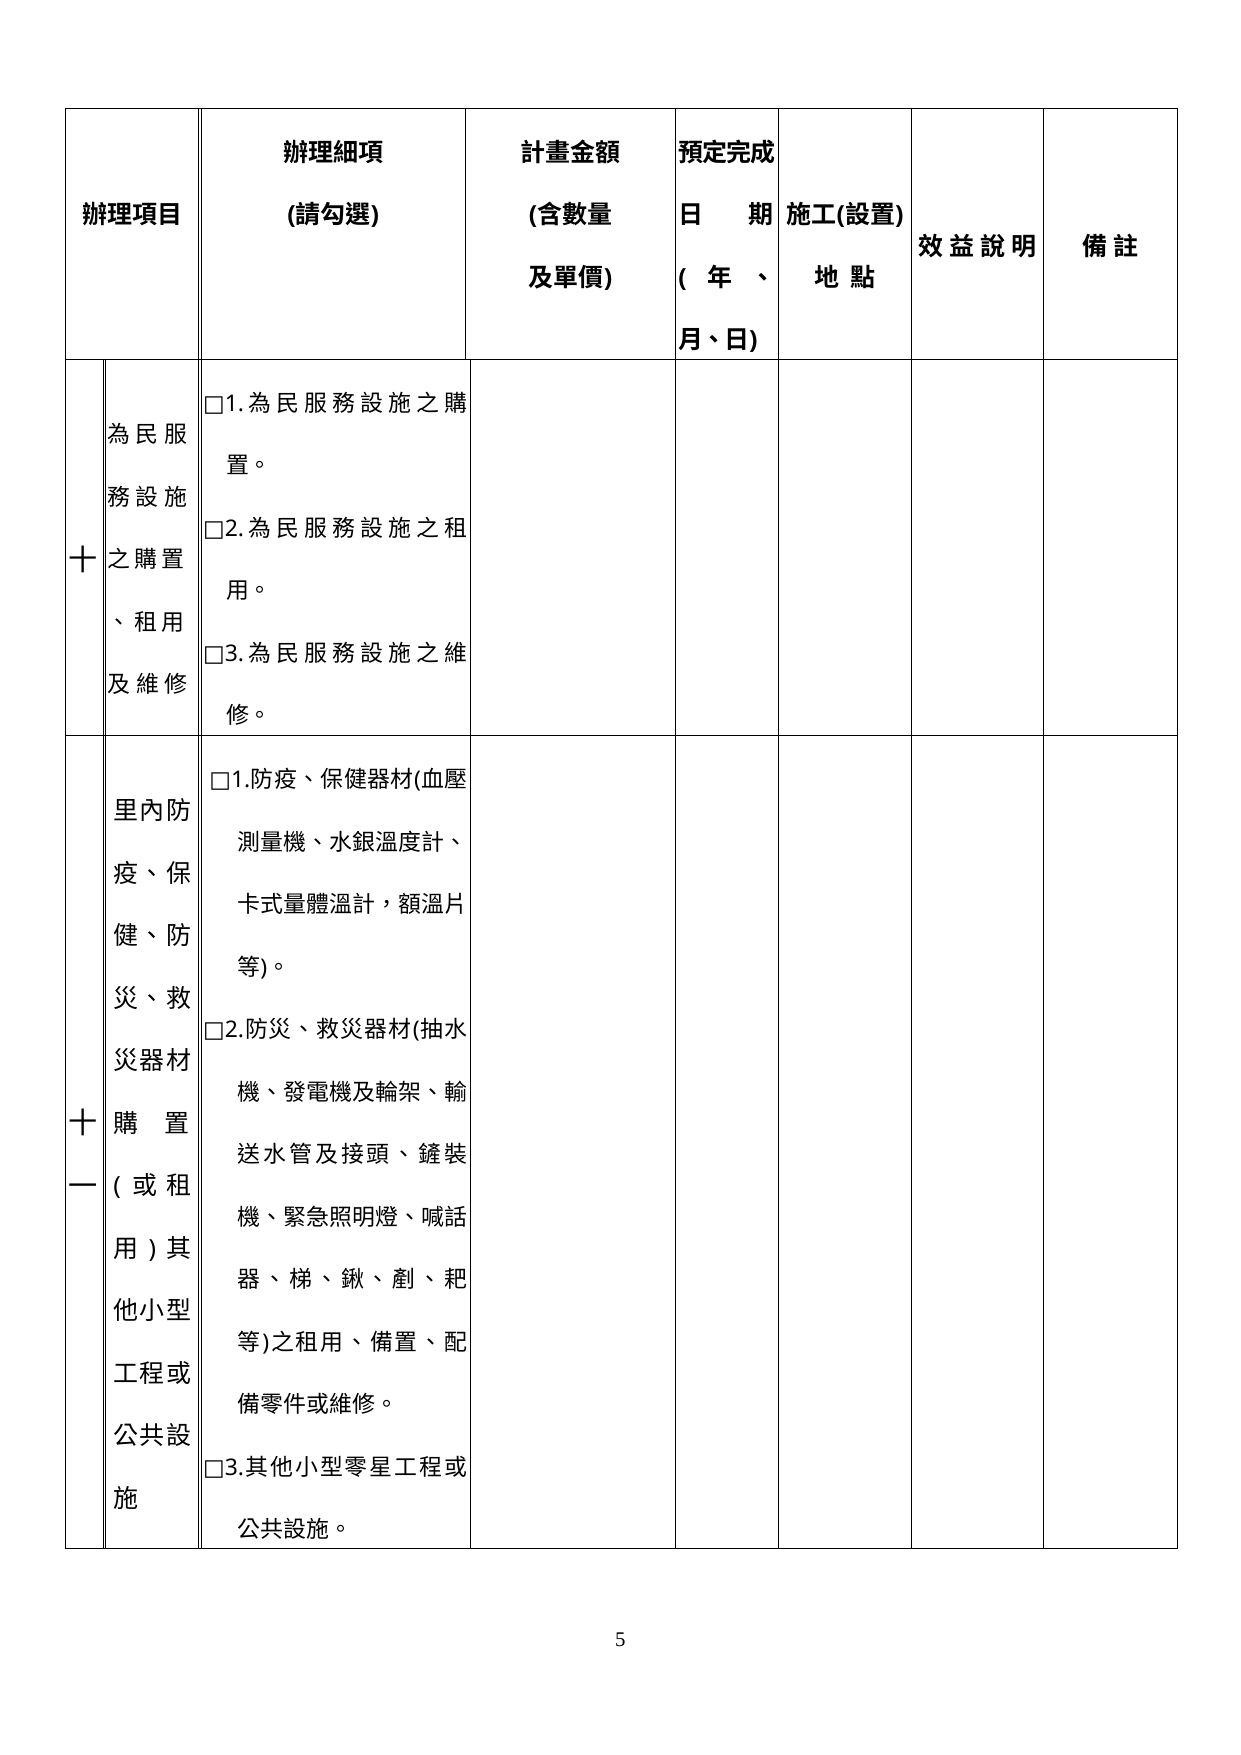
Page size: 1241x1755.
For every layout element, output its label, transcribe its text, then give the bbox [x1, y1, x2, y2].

table_cell 里內防疫、保健、防災、救災器材購置(或租用)其他小型工程或公共設施 [106, 736, 198, 1548]
table_cell [1044, 360, 1177, 735]
table_cell [779, 736, 911, 1548]
table_header 效 益 說 明 [912, 109, 1043, 359]
table_cell [676, 736, 778, 1548]
table_cell [779, 360, 911, 735]
table_cell [471, 360, 675, 735]
table_header 預定完成日期(年、月、日) [676, 109, 778, 359]
table_header 辦理項目 [66, 109, 198, 359]
table_cell 十一 [66, 736, 103, 1548]
table_cell [471, 736, 675, 1548]
table_header 辦理細項 (請勾選) [202, 109, 465, 359]
table_cell 十 [66, 360, 103, 735]
table_cell □1.防疫、保健器材(血壓測量機、水銀溫度計、卡式量體溫計，額溫片等)。 □2.防災、救災器材(抽水機、發電機及輪架、輸送水管及接頭、鏟裝機、緊急照明燈、喊話器、梯、鍬、剷、耙等)之租用、備置、配備零件或維修。 □3.其他小型零星工程或公共設施。 [202, 736, 470, 1548]
table_cell [1044, 736, 1177, 1548]
table_cell [912, 360, 1043, 735]
table_header 備 註 [1044, 109, 1177, 359]
table_cell [676, 360, 778, 735]
table_cell [912, 736, 1043, 1548]
table_cell 為民服務設施 之 購 置 、 租 用 及 維 修 [106, 360, 198, 735]
table_header 施工(設置) 地 點 [779, 109, 911, 359]
table_header 計畫金額 (含數量 及單價) [466, 109, 675, 359]
table_cell □1.為民服務設施之購置。 □2.為民服務設施之租用。 □3.為民服務設施之維修。 [202, 360, 470, 735]
